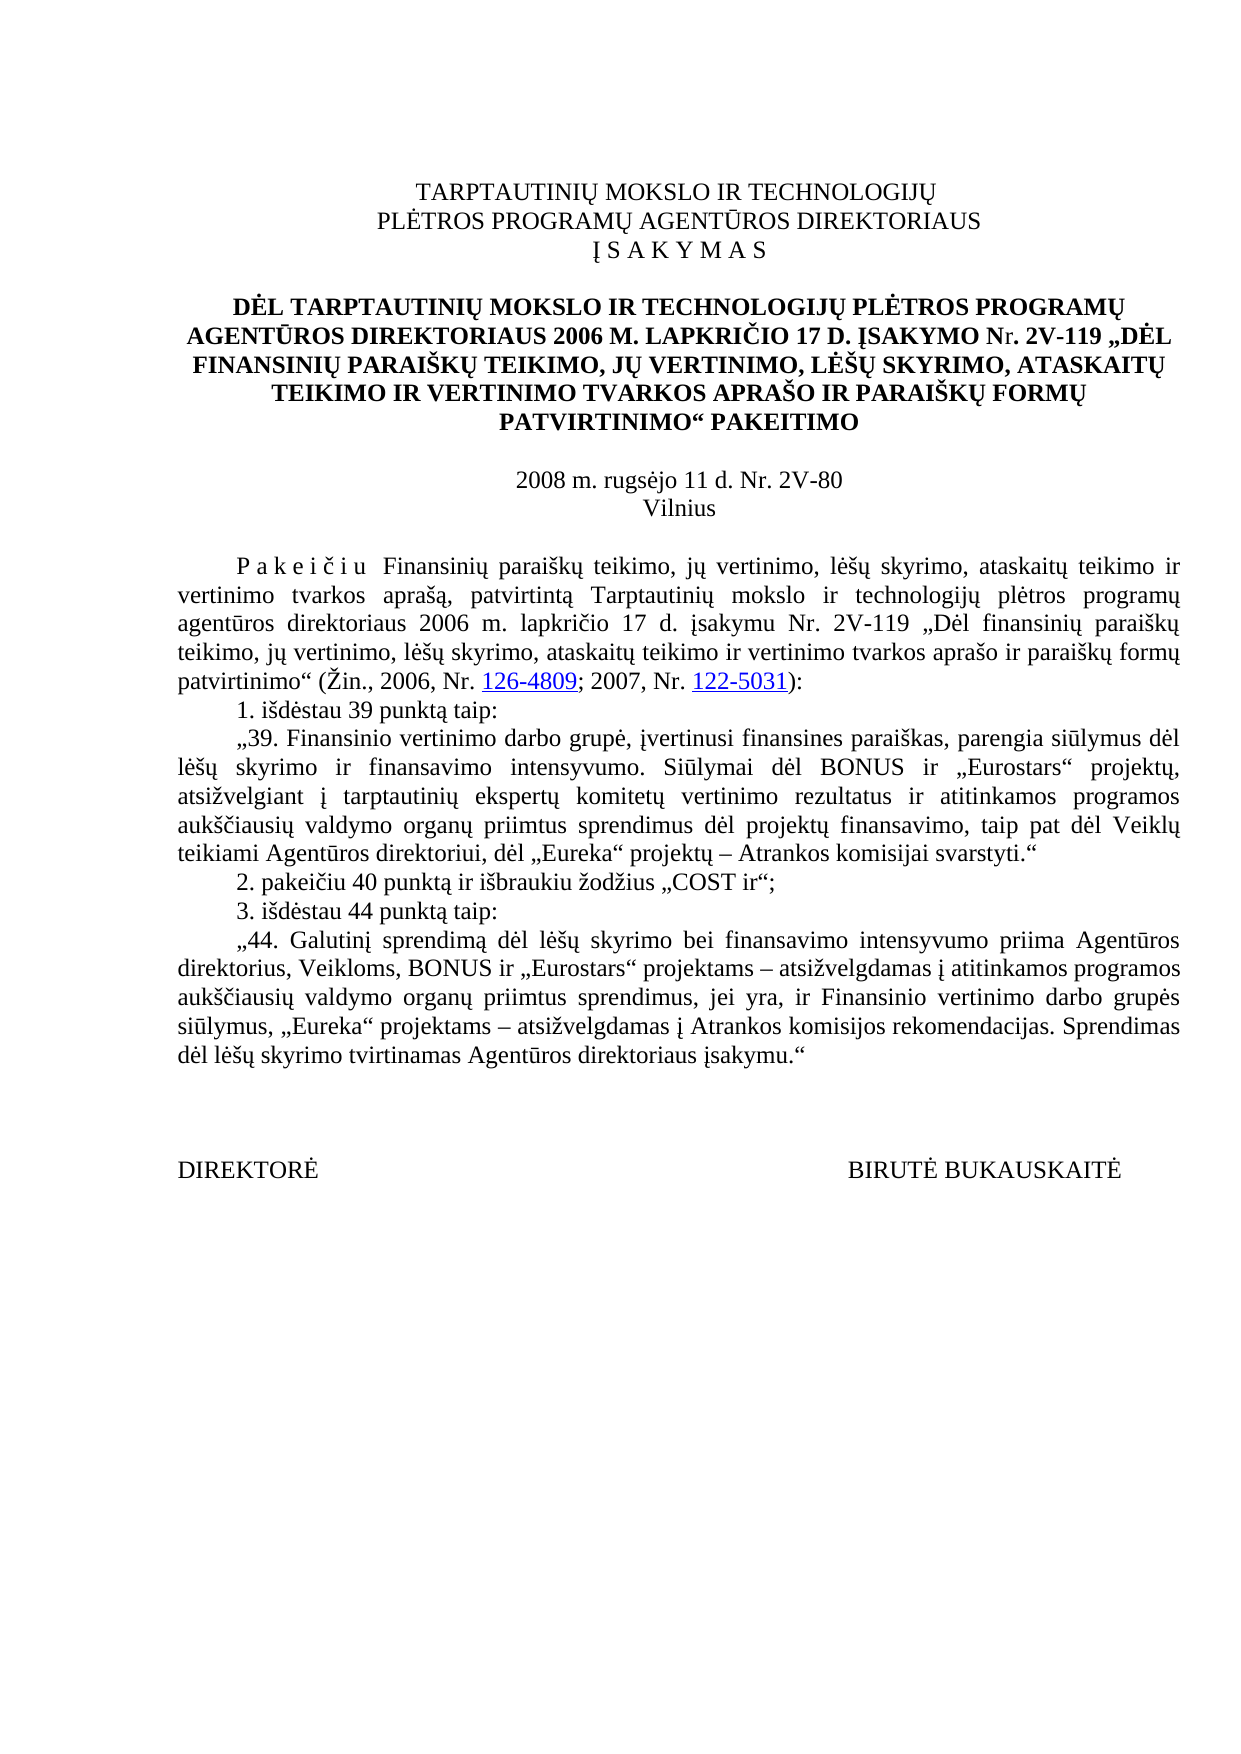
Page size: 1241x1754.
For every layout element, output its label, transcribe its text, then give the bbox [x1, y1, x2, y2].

text 3. išdėstau 44 punktą taip: [177, 896, 1181, 925]
text DĖL TARPTAUTINIŲ MOKSLO IR TECHNOLOGIJŲ PLĖTROS PROGRAMŲ AGENTŪROS DIREKTORIAUS 2006 M. LAPKRIČIO 17 D. ĮSAKYMO Nr. 2V-119 „DĖL FINANSINIŲ PARAIŠKŲ TEIKIMO, JŲ VERTINIMO, LĖŠŲ SKYRIMO, ATASKAITŲ TEIKIMO IR VERTINIMO TVARKOS APRAŠO IR PARAIŠKŲ FORMŲ PATVIRTINIMO“ PAKEITIMO [177, 292, 1181, 436]
text 2. pakeičiu 40 punktą ir išbraukiu žodžius „COST ir“; [177, 867, 1181, 896]
text TARPTAUTINIŲ MOKSLO IR TECHNOLOGIJŲ PLĖTROS PROGRAMŲ AGENTŪROS DIREKTORIAUS [177, 177, 1181, 235]
text Pakeičiu Finansinių paraiškų teikimo, jų vertinimo, lėšų skyrimo, ataskaitų teikimo ir vertinimo tvarkos aprašą, patvirtintą Tarptautinių mokslo ir technologijų plėtros programų agentūros direktoriaus 2006 m. lapkričio 17 d. įsakymu Nr. 2V-119 „Dėl finansinių paraiškų teikimo, jų vertinimo, lėšų skyrimo, ataskaitų teikimo ir vertinimo tvarkos aprašo ir paraiškų formų patvirtinimo“ (Žin., 2006, Nr. 126-4809; 2007, Nr. 122-5031): [177, 551, 1181, 695]
text „39. Finansinio vertinimo darbo grupė, įvertinusi finansines paraiškas, parengia siūlymus dėl lėšų skyrimo ir finansavimo intensyvumo. Siūlymai dėl BONUS ir „Eurostars“ projektų, atsižvelgiant į tarptautinių ekspertų komitetų vertinimo rezultatus ir atitinkamos programos aukščiausių valdymo organų priimtus sprendimus dėl projektų finansavimo, taip pat dėl Veiklų teikiami Agentūros direktoriui, dėl „Eureka“ projektų – Atrankos komisijai svarstyti.“ [177, 723, 1181, 867]
text ĮSAKYMAS [177, 235, 1181, 263]
text DIREKTORĖ BIRUTĖ BUKAUSKAITĖ [177, 1155, 1181, 1183]
text 2008 m. rugsėjo 11 d. Nr. 2V-80 [177, 465, 1181, 493]
text „44. Galutinį sprendimą dėl lėšų skyrimo bei finansavimo intensyvumo priima Agentūros direktorius, Veikloms, BONUS ir „Eurostars“ projektams – atsižvelgdamas į atitinkamos programos aukščiausių valdymo organų priimtus sprendimus, jei yra, ir Finansinio vertinimo darbo grupės siūlymus, „Eureka“ projektams – atsižvelgdamas į Atrankos komisijos rekomendacijas. Sprendimas dėl lėšų skyrimo tvirtinamas Agentūros direktoriaus įsakymu.“ [177, 925, 1181, 1068]
text Vilnius [177, 493, 1181, 522]
text 1. išdėstau 39 punktą taip: [177, 695, 1181, 723]
